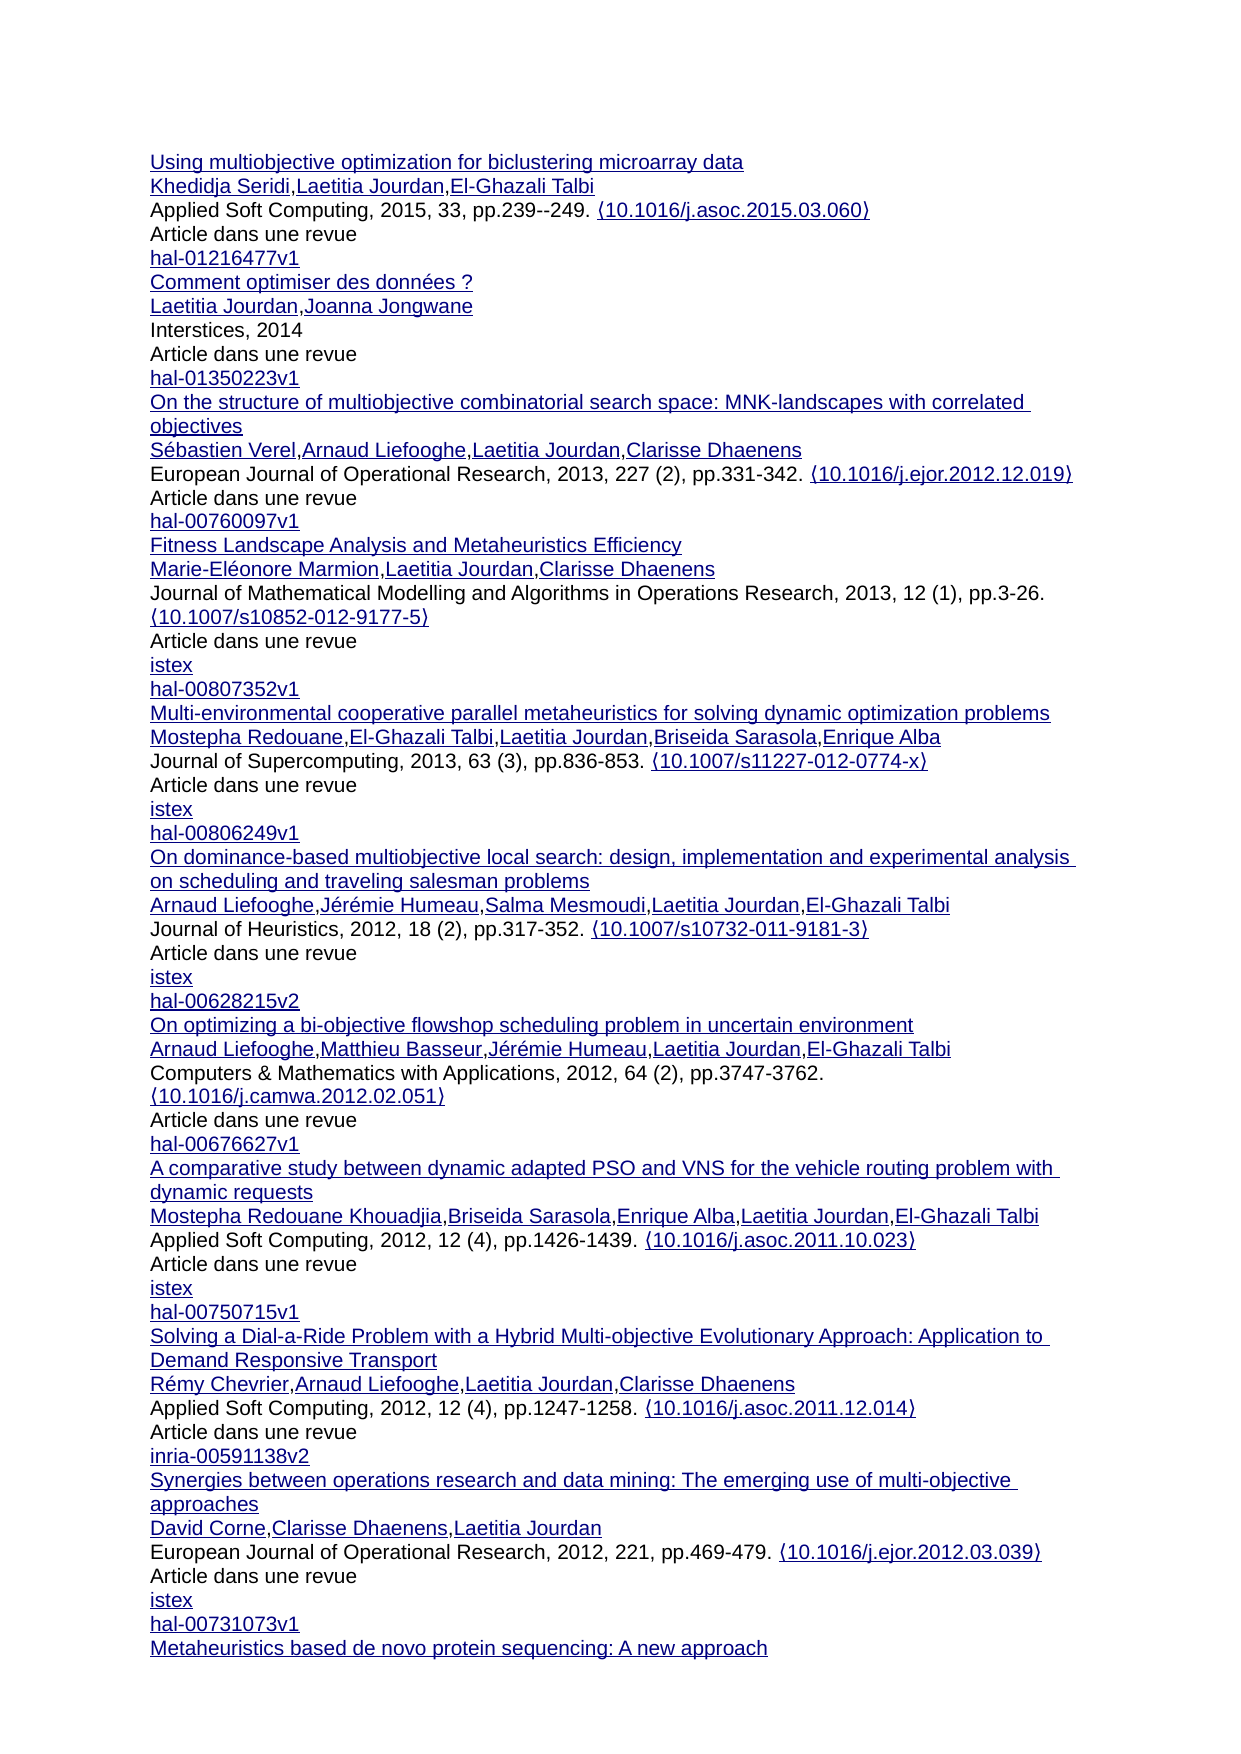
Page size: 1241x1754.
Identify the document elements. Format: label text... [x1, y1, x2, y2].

table_cell Solving a Dial-a-Ride Problem with a Hybrid Multi-objective Evolutionary Approach: Application to Demand Responsive Transport Rémy Chevrier,Arnaud Liefooghe,Laetitia Jourdan,Clarisse Dhaenens Applied Soft Computing, 2012, 12 (4), pp.1247-1258. ⟨10.1016/j.asoc.2011.12.014⟩ Article dans une revue inria-00591138v2 [150, 1324, 1090, 1468]
table_cell Synergies between operations research and data mining: The emerging use of multi-objective approaches David Corne,Clarisse Dhaenens,Laetitia Jourdan European Journal of Operational Research, 2012, 221, pp.469-479. ⟨10.1016/j.ejor.2012.03.039⟩ Article dans une revue istex hal-00731073v1 [150, 1468, 1090, 1635]
table_cell Using multiobjective optimization for biclustering microarray data Khedidja Seridi,Laetitia Jourdan,El-Ghazali Talbi Applied Soft Computing, 2015, 33, pp.239--249. ⟨10.1016/j.asoc.2015.03.060⟩ Article dans une revue hal-01216477v1 [150, 150, 1090, 270]
table_cell A comparative study between dynamic adapted PSO and VNS for the vehicle routing problem with dynamic requests Mostepha Redouane Khouadjia,Briseida Sarasola,Enrique Alba,Laetitia Jourdan,El-Ghazali Talbi Applied Soft Computing, 2012, 12 (4), pp.1426-1439. ⟨10.1016/j.asoc.2011.10.023⟩ Article dans une revue istex hal-00750715v1 [150, 1156, 1090, 1324]
table_cell Comment optimiser des données ? Laetitia Jourdan,Joanna Jongwane Interstices, 2014 Article dans une revue hal-01350223v1 [150, 270, 1090, 389]
table_cell On dominance-based multiobjective local search: design, implementation and experimental analysis on scheduling and traveling salesman problems Arnaud Liefooghe,Jérémie Humeau,Salma Mesmoudi,Laetitia Jourdan,El-Ghazali Talbi Journal of Heuristics, 2012, 18 (2), pp.317-352. ⟨10.1007/s10732-011-9181-3⟩ Article dans une revue istex hal-00628215v2 [150, 845, 1090, 1012]
table_cell Multi-environmental cooperative parallel metaheuristics for solving dynamic optimization problems Mostepha Redouane,El-Ghazali Talbi,Laetitia Jourdan,Briseida Sarasola,Enrique Alba Journal of Supercomputing, 2013, 63 (3), pp.836-853. ⟨10.1007/s11227-012-0774-x⟩ Article dans une revue istex hal-00806249v1 [150, 701, 1090, 845]
table_cell Metaheuristics based de novo protein sequencing: A new approach [150, 1635, 1090, 1659]
table_cell On the structure of multiobjective combinatorial search space: MNK-landscapes with correlated objectives Sébastien Verel,Arnaud Liefooghe,Laetitia Jourdan,Clarisse Dhaenens European Journal of Operational Research, 2013, 227 (2), pp.331-342. ⟨10.1016/j.ejor.2012.12.019⟩ Article dans une revue hal-00760097v1 [150, 390, 1090, 533]
table_cell On optimizing a bi-objective flowshop scheduling problem in uncertain environment Arnaud Liefooghe,Matthieu Basseur,Jérémie Humeau,Laetitia Jourdan,El-Ghazali Talbi Computers & Mathematics with Applications, 2012, 64 (2), pp.3747-3762. ⟨10.1016/j.camwa.2012.02.051⟩ Article dans une revue hal-00676627v1 [150, 1013, 1090, 1156]
table_cell Fitness Landscape Analysis and Metaheuristics Efficiency Marie-Eléonore Marmion,Laetitia Jourdan,Clarisse Dhaenens Journal of Mathematical Modelling and Algorithms in Operations Research, 2013, 12 (1), pp.3-26. ⟨10.1007/s10852-012-9177-5⟩ Article dans une revue istex hal-00807352v1 [150, 533, 1090, 701]
